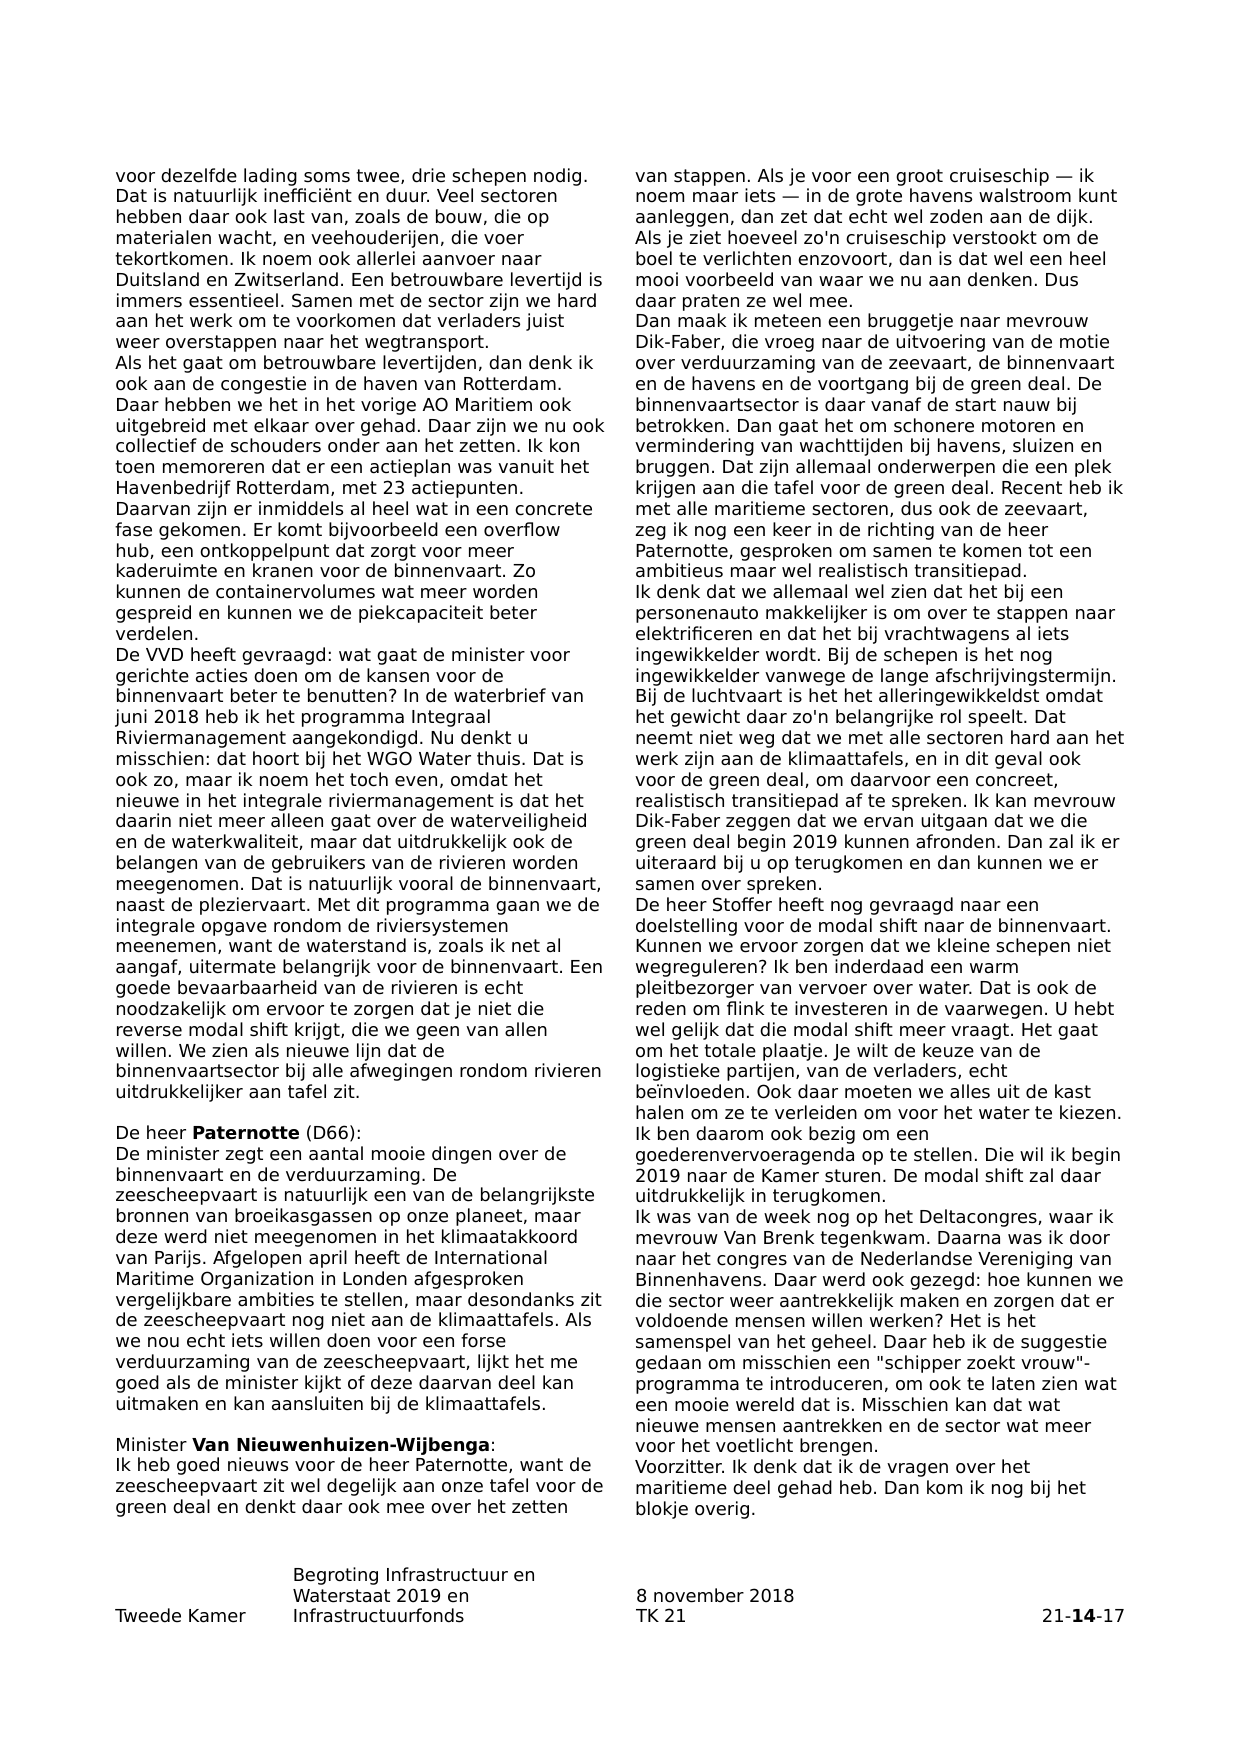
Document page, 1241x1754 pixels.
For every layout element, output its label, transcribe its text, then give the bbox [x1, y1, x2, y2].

text Ik heb goed nieuws voor de heer Paternotte, want de zeescheepvaart zit wel degelijk aan onze tafel voor de green deal en denkt daar ook mee over het zetten [115, 1455, 605, 1518]
text Als het gaat om betrouwbare levertijden, dan denk ik ook aan de congestie in de haven van Rotterdam. Daar hebben we het in het vorige AO Maritiem ook uitgebreid met elkaar over gehad. Daar zijn we nu ook collectief de schouders onder aan het zetten. Ik kon toen memoreren dat er een actieplan was vanuit het Havenbedrijf Rotterdam, met 23 actiepunten. Daarvan zijn er inmiddels al heel wat in een concrete fase gekomen. Er komt bijvoorbeeld een overflow hub, een ontkoppelpunt dat zorgt voor meer kaderuimte en kranen voor de binnenvaart. Zo kunnen de containervolumes wat meer worden gespreid en kunnen we de piekcapaciteit beter verdelen. [115, 353, 605, 644]
text Voorzitter. Ik denk dat ik de vragen over het maritieme deel gehad heb. Dan kom ik nog bij het blokje overig. [635, 1457, 1125, 1519]
text De VVD heeft gevraagd: wat gaat de minister voor gerichte acties doen om de kansen voor de binnenvaart beter te benutten? In de waterbrief van juni 2018 heb ik het programma Integraal Riviermanagement aangekondigd. Nu denkt u misschien: dat hoort bij het WGO Water thuis. Dat is ook zo, maar ik noem het toch even, omdat het nieuwe in het integrale riviermanagement is dat het daarin niet meer alleen gaat over de waterveiligheid en de waterkwaliteit, maar dat uitdrukkelijk ook de belangen van de gebruikers van de rivieren worden meegenomen. Dat is natuurlijk vooral de binnenvaart, naast de pleziervaart. Met dit programma gaan we de integrale opgave rondom de riviersystemen meenemen, want de waterstand is, zoals ik net al aangaf, uitermate belangrijk voor de binnenvaart. Een goede bevaarbaarheid van de rivieren is echt noodzakelijk om ervoor te zorgen dat je niet die reverse modal shift krijgt, die we geen van allen willen. We zien als nieuwe lijn dat de binnenvaartsector bij alle afwegingen rondom rivieren uitdrukkelijker aan tafel zit. [115, 644, 605, 1103]
text De heer Paternotte (D66): [115, 1123, 605, 1143]
text De minister zegt een aantal mooie dingen over de binnenvaart en de verduurzaming. De zeescheepvaart is natuurlijk een van de belangrijkste bronnen van broeikasgassen op onze planeet, maar deze werd niet meegenomen in het klimaatakkoord van Parijs. Afgelopen april heeft de International Maritime Organization in Londen afgesproken vergelijkbare ambities te stellen, maar desondanks zit de zeescheepvaart nog niet aan de klimaattafels. Als we nou echt iets willen doen voor een forse verduurzaming van de zeescheepvaart, lijkt het me goed als de minister kijkt of deze daarvan deel kan uitmaken en kan aansluiten bij de klimaattafels. [115, 1143, 605, 1414]
text voor dezelfde lading soms twee, drie schepen nodig. Dat is natuurlijk inefficiënt en duur. Veel sectoren hebben daar ook last van, zoals de bouw, die op materialen wacht, en veehouderijen, die voer tekortkomen. Ik noem ook allerlei aanvoer naar Duitsland en Zwitserland. Een betrouwbare levertijd is immers essentieel. Samen met de sector zijn we hard aan het werk om te voorkomen dat verladers juist weer overstappen naar het wegtransport. [115, 165, 605, 353]
text Ik denk dat we allemaal wel zien dat het bij een personenauto makkelijker is om over te stappen naar elektrificeren en dat het bij vrachtwagens al iets ingewikkelder wordt. Bij de schepen is het nog ingewikkelder vanwege de lange afschrijvingstermijn. Bij de luchtvaart is het het alleringewikkeldst omdat het gewicht daar zo'n belangrijke rol speelt. Dat neemt niet weg dat we met alle sectoren hard aan het werk zijn aan de klimaattafels, en in dit geval ook voor de green deal, om daarvoor een concreet, realistisch transitiepad af te spreken. Ik kan mevrouw Dik-Faber zeggen dat we ervan uitgaan dat we die green deal begin 2019 kunnen afronden. Dan zal ik er uiteraard bij u op terugkomen en dan kunnen we er samen over spreken. [635, 582, 1125, 894]
text Dan maak ik meteen een bruggetje naar mevrouw Dik-Faber, die vroeg naar de uitvoering van de motie over verduurzaming van de zeevaart, de binnenvaart en de havens en de voortgang bij de green deal. De binnenvaartsector is daar vanaf de start nauw bij betrokken. Dan gaat het om schonere motoren en vermindering van wachttijden bij havens, sluizen en bruggen. Dat zijn allemaal onderwerpen die een plek krijgen aan die tafel voor de green deal. Recent heb ik met alle maritieme sectoren, dus ook de zeevaart, zeg ik nog een keer in de richting van de heer Paternotte, gesproken om samen te komen tot een ambitieus maar wel realistisch transitiepad. [635, 311, 1125, 582]
text van stappen. Als je voor een groot cruiseschip — ik noem maar iets — in de grote havens walstroom kunt aanleggen, dan zet dat echt wel zoden aan de dijk. Als je ziet hoeveel zo'n cruiseschip verstookt om de boel te verlichten enzovoort, dan is dat wel een heel mooi voorbeeld van waar we nu aan denken. Dus daar praten ze wel mee. [635, 165, 1125, 311]
text Ik was van de week nog op het Deltacongres, waar ik mevrouw Van Brenk tegenkwam. Daarna was ik door naar het congres van de Nederlandse Vereniging van Binnenhavens. Daar werd ook gezegd: hoe kunnen we die sector weer aantrekkelijk maken en zorgen dat er voldoende mensen willen werken? Het is het samenspel van het geheel. Daar heb ik de suggestie gedaan om misschien een "schipper zoekt vrouw"-programma te introduceren, om ook te laten zien wat een mooie wereld dat is. Misschien kan dat wat nieuwe mensen aantrekken en de sector wat meer voor het voetlicht brengen. [635, 1207, 1125, 1457]
text Minister Van Nieuwenhuizen-Wijbenga: [115, 1434, 605, 1455]
text De heer Stoffer heeft nog gevraagd naar een doelstelling voor de modal shift naar de binnenvaart. Kunnen we ervoor zorgen dat we kleine schepen niet wegreguleren? Ik ben inderdaad een warm pleitbezorger van vervoer over water. Dat is ook de reden om flink te investeren in de vaarwegen. U hebt wel gelijk dat die modal shift meer vraagt. Het gaat om het totale plaatje. Je wilt de keuze van de logistieke partijen, van de verladers, echt beïnvloeden. Ook daar moeten we alles uit de kast halen om ze te verleiden om voor het water te kiezen. Ik ben daarom ook bezig om een goederenvervoeragenda op te stellen. Die wil ik begin 2019 naar de Kamer sturen. De modal shift zal daar uitdrukkelijk in terugkomen. [635, 894, 1125, 1207]
